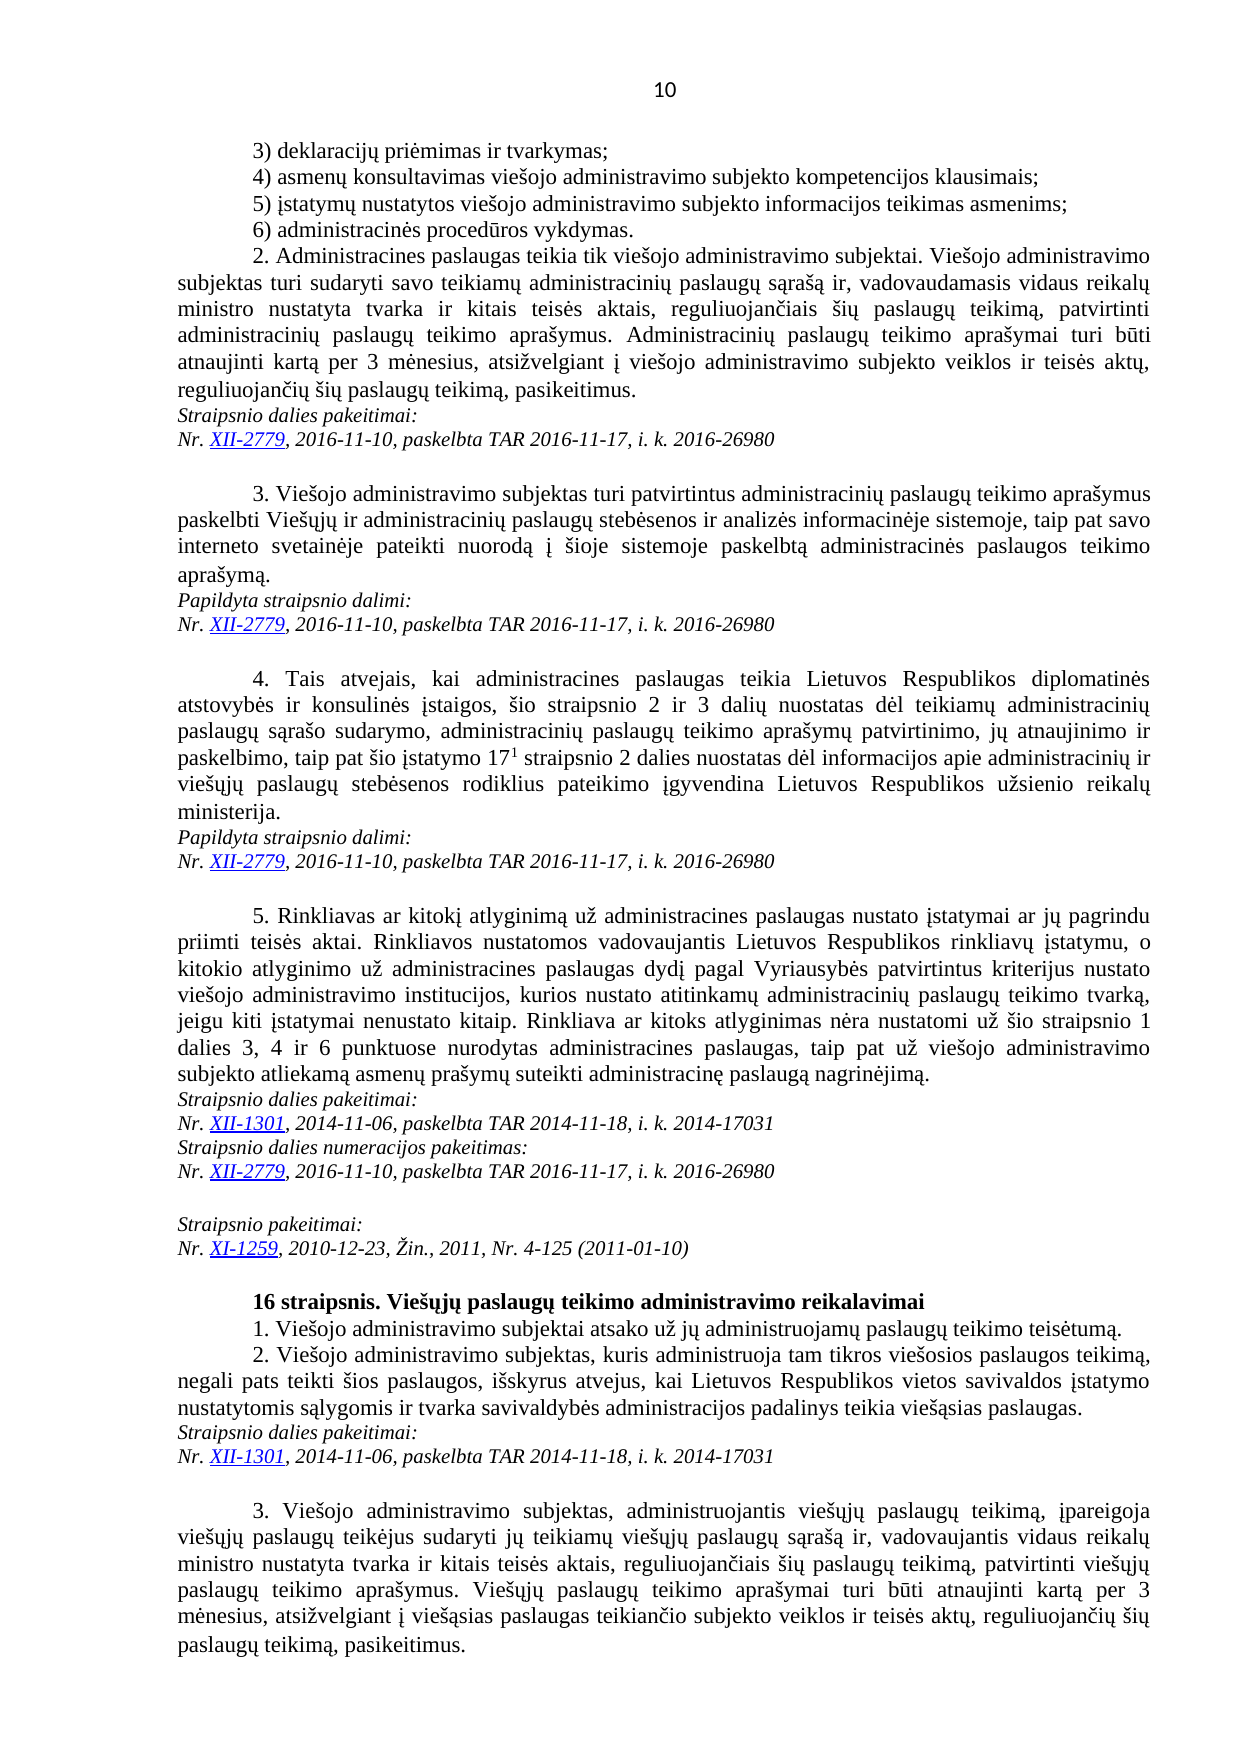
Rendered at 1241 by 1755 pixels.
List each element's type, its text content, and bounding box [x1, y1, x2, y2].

text 3. Viešojo administravimo subjektas, administruojantis viešųjų paslaugų teikimą, įpareigoja viešųjų paslaugų teikėjus sudaryti jų teikiamų viešųjų paslaugų sąrašą ir, vadovaujantis vidaus reikalų ministro nustatyta tvarka ir kitais teisės aktais, reguliuojančiais šių paslaugų teikimą, patvirtinti viešųjų paslaugų teikimo aprašymus. Viešųjų paslaugų teikimo aprašymai turi būti atnaujinti kartą per 3 mėnesius, atsižvelgiant į viešąsias paslaugas teikiančio subjekto veiklos ir teisės aktų, reguliuojančių šių paslaugų teikimą, pasikeitimus. [177, 1497, 1152, 1657]
text 3. Viešojo administravimo subjektas turi patvirtintus administracinių paslaugų teikimo aprašymus paskelbti Viešųjų ir administracinių paslaugų stebėsenos ir analizės informacinėje sistemoje, taip pat savo interneto svetainėje pateikti nuorodą į šioje sistemoje paskelbtą administracinės paslaugos teikimo aprašymą. [177, 480, 1152, 588]
text 1. Viešojo administravimo subjektai atsako už jų administruojamų paslaugų teikimo teisėtumą. [177, 1315, 1152, 1341]
text Straipsnio dalies pakeitimai: [177, 1086, 1152, 1111]
text Nr. XII-2779, 2016-11-10, paskelbta TAR 2016-11-17, i. k. 2016-26980 [177, 612, 1152, 636]
text 5) įstatymų nustatytos viešojo administravimo subjekto informacijos teikimas asmenims; [177, 190, 1152, 216]
text 16 straipsnis. Viešųjų paslaugų teikimo administravimo reikalavimai [177, 1288, 1152, 1315]
text Nr. XII-2779, 2016-11-10, paskelbta TAR 2016-11-17, i. k. 2016-26980 [177, 427, 1152, 451]
text Straipsnio dalies numeracijos pakeitimas: [177, 1134, 1152, 1159]
text Straipsnio dalies pakeitimai: [177, 1420, 1152, 1444]
text 4) asmenų konsultavimas viešojo administravimo subjekto kompetencijos klausimais; [177, 163, 1152, 190]
text 2. Viešojo administravimo subjektas, kuris administruoja tam tikros viešosios paslaugos teikimą, negali pats teikti šios paslaugos, išskyrus atvejus, kai Lietuvos Respublikos vietos savivaldos įstatymo nustatytomis sąlygomis ir tvarka savivaldybės administracijos padalinys teikia viešąsias paslaugas. [177, 1341, 1152, 1420]
text Nr. XI-1259, 2010-12-23, Žin., 2011, Nr. 4-125 (2011-01-10) [177, 1236, 1152, 1259]
text Nr. XII-1301, 2014-11-06, paskelbta TAR 2014-11-18, i. k. 2014-17031 [177, 1444, 1152, 1468]
text 3) deklaracijų priėmimas ir tvarkymas; [177, 137, 1152, 163]
text Nr. XII-2779, 2016-11-10, paskelbta TAR 2016-11-17, i. k. 2016-26980 [177, 1159, 1152, 1183]
text Nr. XII-2779, 2016-11-10, paskelbta TAR 2016-11-17, i. k. 2016-26980 [177, 849, 1152, 873]
text 4. Tais atvejais, kai administracines paslaugas teikia Lietuvos Respublikos diplomatinės atstovybės ir konsulinės įstaigos, šio straipsnio 2 ir 3 dalių nuostatas dėl teikiamų administracinių paslaugų sąrašo sudarymo, administracinių paslaugų teikimo aprašymų patvirtinimo, jų atnaujinimo ir paskelbimo, taip pat šio įstatymo 171 straipsnio 2 dalies nuostatas dėl informacijos apie administracinių ir viešųjų paslaugų stebėsenos rodiklius pateikimo įgyvendina Lietuvos Respublikos užsienio reikalų ministerija. [177, 664, 1152, 825]
text 5. Rinkliavas ar kitokį atlyginimą už administracines paslaugas nustato įstatymai ar jų pagrindu priimti teisės aktai. Rinkliavos nustatomos vadovaujantis Lietuvos Respublikos rinkliavų įstatymu, o kitokio atlyginimo už administracines paslaugas dydį pagal Vyriausybės patvirtintus kriterijus nustato viešojo administravimo institucijos, kurios nustato atitinkamų administracinių paslaugų teikimo tvarką, jeigu kiti įstatymai nenustato kitaip. Rinkliava ar kitoks atlyginimas nėra nustatomi už šio straipsnio 1 dalies 3, 4 ir 6 punktuose nurodytas administracines paslaugas, taip pat už viešojo administravimo subjekto atliekamą asmenų prašymų suteikti administracinę paslaugą nagrinėjimą. [177, 902, 1152, 1086]
text Straipsnio pakeitimai: [177, 1211, 1152, 1236]
text Papildyta straipsnio dalimi: [177, 825, 1152, 849]
text 6) administracinės procedūros vykdymas. [177, 216, 1152, 242]
text Papildyta straipsnio dalimi: [177, 588, 1152, 612]
text Straipsnio dalies pakeitimai: [177, 403, 1152, 427]
text 2. Administracines paslaugas teikia tik viešojo administravimo subjektai. Viešojo administravimo subjektas turi sudaryti savo teikiamų administracinių paslaugų sąrašą ir, vadovaudamasis vidaus reikalų ministro nustatyta tvarka ir kitais teisės aktais, reguliuojančiais šių paslaugų teikimą, patvirtinti administracinių paslaugų teikimo aprašymus. Administracinių paslaugų teikimo aprašymai turi būti atnaujinti kartą per 3 mėnesius, atsižvelgiant į viešojo administravimo subjekto veiklos ir teisės aktų, reguliuojančių šių paslaugų teikimą, pasikeitimus. [177, 242, 1152, 403]
text Nr. XII-1301, 2014-11-06, paskelbta TAR 2014-11-18, i. k. 2014-17031 [177, 1111, 1152, 1134]
